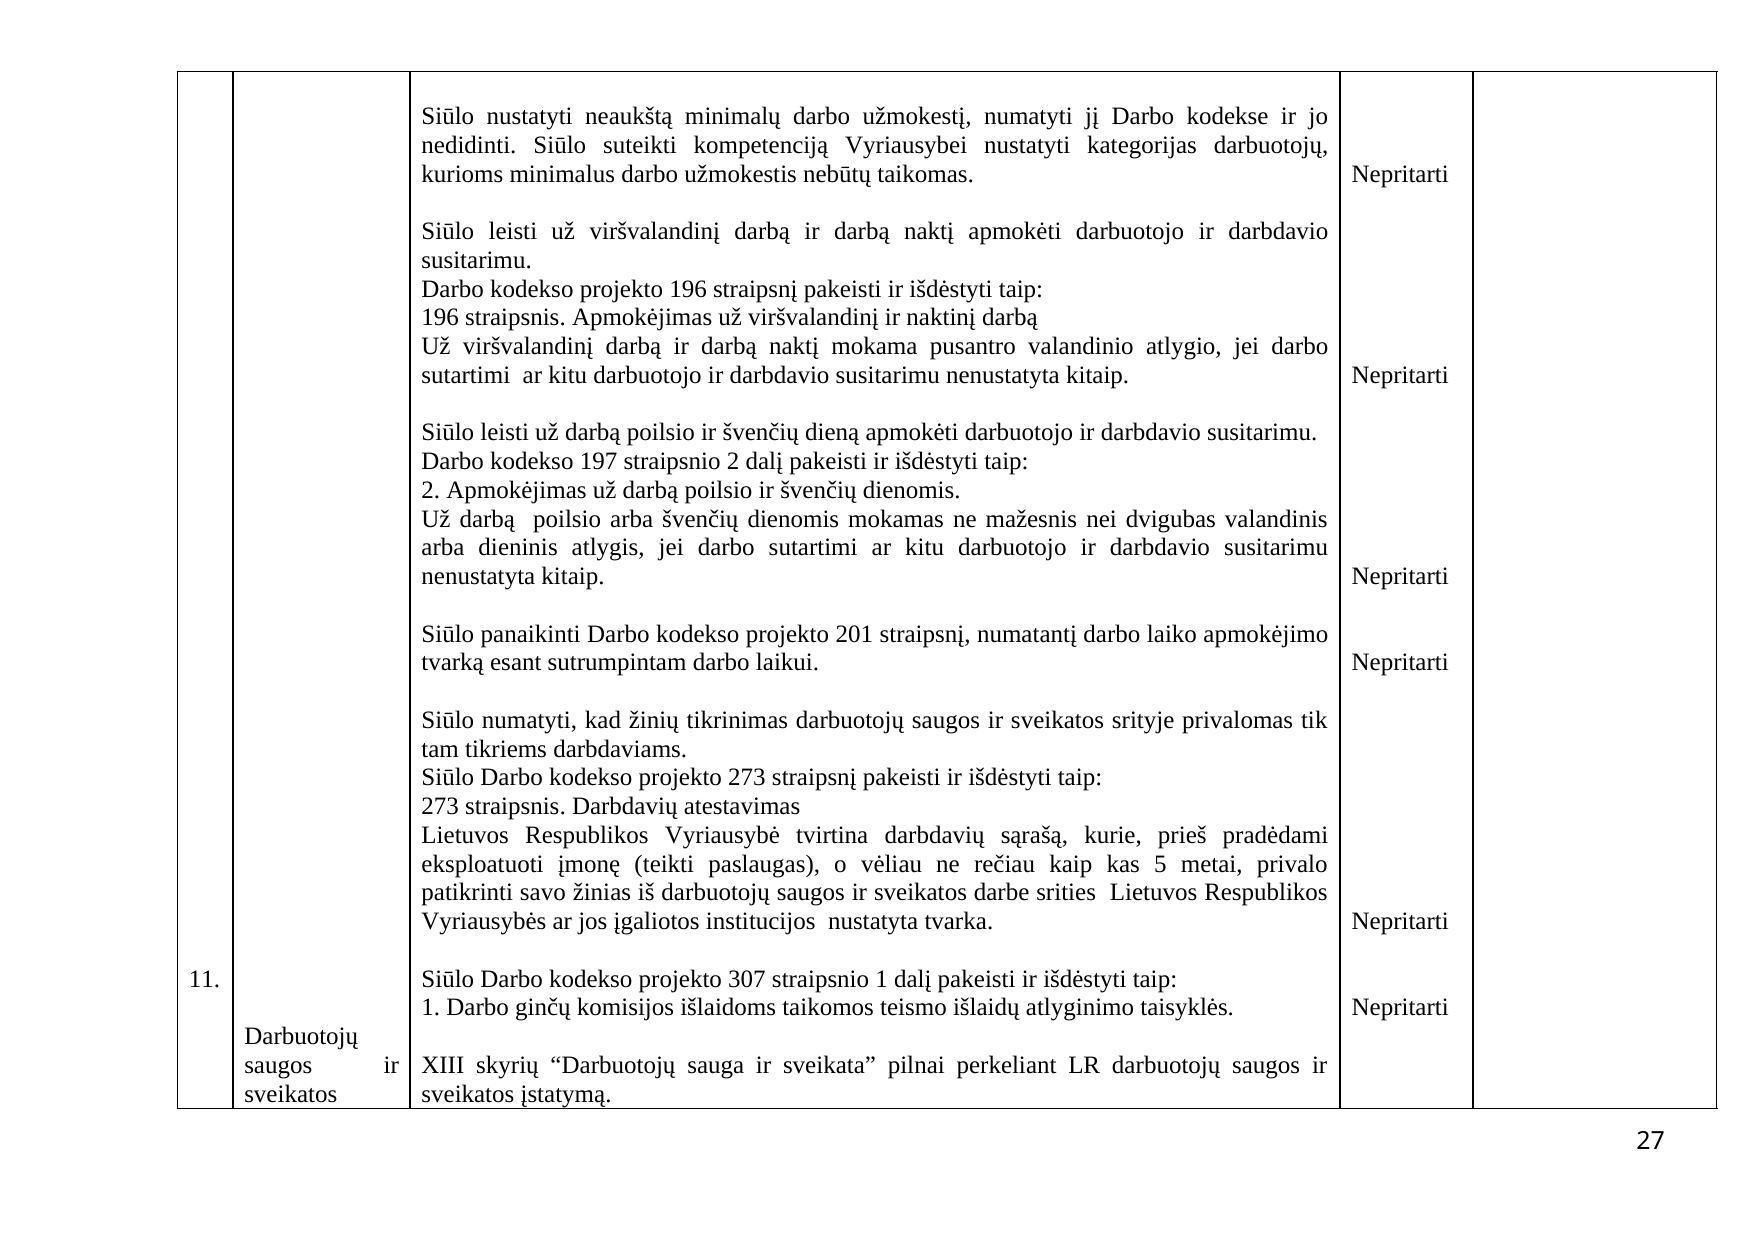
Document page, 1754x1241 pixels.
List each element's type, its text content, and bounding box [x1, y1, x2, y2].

table_cell Nepritarti Nepritarti Nepritarti Nepritarti Nepritarti Nepritarti [1341, 72, 1472, 1107]
table_cell Darbuotojų saugos ir sveikatos [234, 72, 409, 1107]
table_cell [1474, 72, 1716, 1107]
table_cell 11. [178, 72, 232, 1107]
table_cell Siūlo nustatyti neaukštą minimalų darbo užmokestį, numatyti jį Darbo kodekse ir jo nedidinti. Siūlo suteikti kompetenciją Vyriausybei nustatyti kategorijas darbuotojų, kurioms minimalus darbo užmokestis nebūtų taikomas. Siūlo leisti už viršvalandinį darbą ir darbą naktį apmokėti darbuotojo ir darbdavio susitarimu. Darbo kodekso projekto 196 straipsnį pakeisti ir išdėstyti taip: 196 straipsnis. Apmokėjimas už viršvalandinį ir naktinį darbą Už viršvalandinį darbą ir darbą naktį mokama pusantro valandinio atlygio, jei darbo sutartimi ar kitu darbuotojo ir darbdavio susitarimu nenustatyta kitaip. Siūlo leisti už darbą poilsio ir švenčių dieną apmokėti darbuotojo ir darbdavio susitarimu. Darbo kodekso 197 straipsnio 2 dalį pakeisti ir išdėstyti taip: 2. Apmokėjimas už darbą poilsio ir švenčių dienomis. Už darbą poilsio arba švenčių dienomis mokamas ne mažesnis nei dvigubas valandinis arba dieninis atlygis, jei darbo sutartimi ar kitu darbuotojo ir darbdavio susitarimu nenustatyta kitaip. Siūlo panaikinti Darbo kodekso projekto 201 straipsnį, numatantį darbo laiko apmokėjimo tvarką esant sutrumpintam darbo laikui. Siūlo numatyti, kad žinių tikrinimas darbuotojų saugos ir sveikatos srityje privalomas tik tam tikriems darbdaviams. Siūlo Darbo kodekso projekto 273 straipsnį pakeisti ir išdėstyti taip: 273 straipsnis. Darbdavių atestavimas Lietuvos Respublikos Vyriausybė tvirtina darbdavių sąrašą, kurie, prieš pradėdami eksploatuoti įmonę (teikti paslaugas), o vėliau ne rečiau kaip kas 5 metai, privalo patikrinti savo žinias iš darbuotojų saugos ir sveikatos darbe srities Lietuvos Respublikos Vyriausybės ar jos įgaliotos institucijos nustatyta tvarka. Siūlo Darbo kodekso projekto 307 straipsnio 1 dalį pakeisti ir išdėstyti taip: 1. Darbo ginčų komisijos išlaidoms taikomos teismo išlaidų atlyginimo taisyklės. XIII skyrių “Darbuotojų sauga ir sveikata” pilnai perkeliant LR darbuotojų saugos ir sveikatos įstatymą. [411, 72, 1339, 1107]
